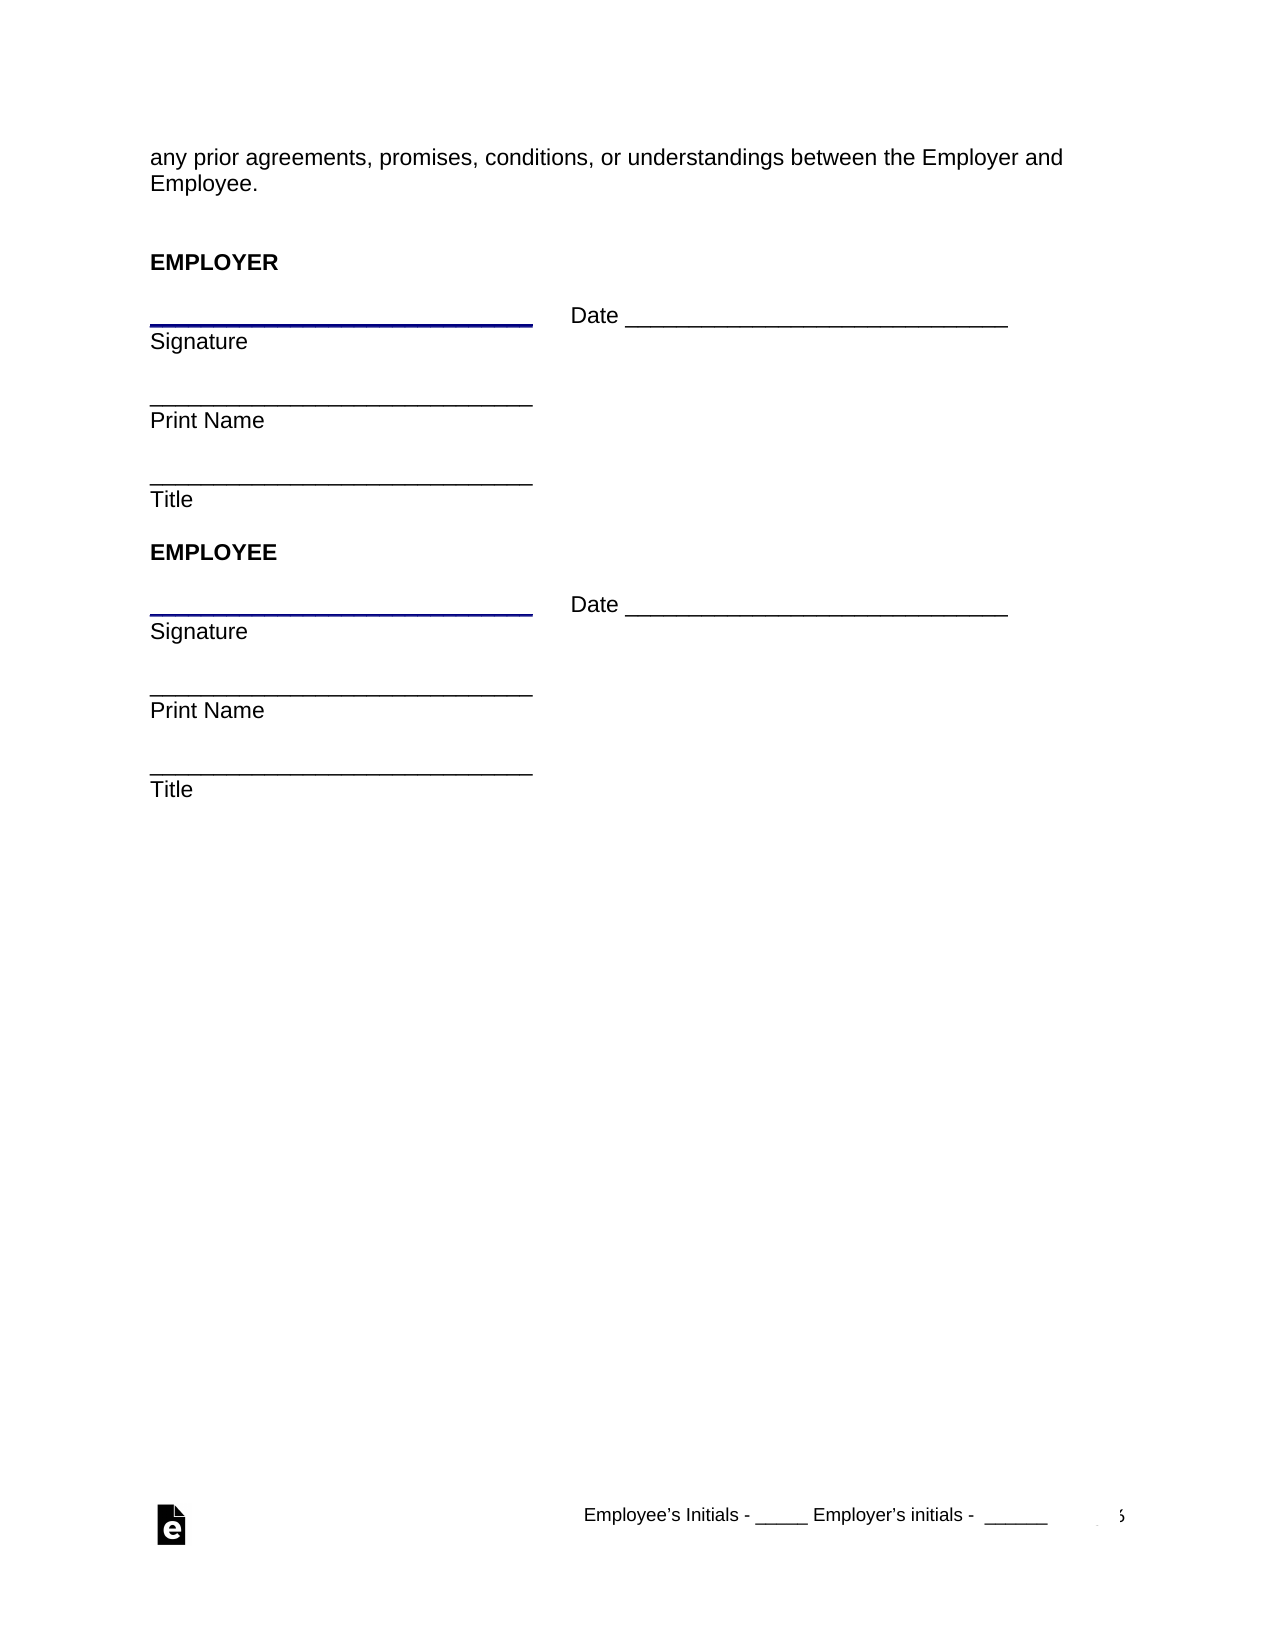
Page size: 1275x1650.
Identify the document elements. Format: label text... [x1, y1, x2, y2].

text Title [150, 776, 1125, 802]
text Signature [150, 618, 1125, 644]
text Title [150, 486, 1125, 512]
text ______________________________ [150, 460, 1125, 486]
text Signature [150, 328, 1125, 354]
text ______________________________ Date ______________________________ [150, 302, 1125, 328]
text ______________________________ [150, 671, 1125, 697]
text Print Name [150, 697, 1125, 723]
text Print Name [150, 407, 1125, 433]
text EMPLOYEE [150, 539, 1125, 565]
text any prior agreements, promises, conditions, or understandings between the Employer and Employee. [150, 143, 1125, 196]
text ______________________________ Date ______________________________ [150, 591, 1125, 618]
text ______________________________ [150, 381, 1125, 407]
text EMPLOYER [150, 249, 1125, 275]
text ______________________________ [150, 749, 1125, 776]
